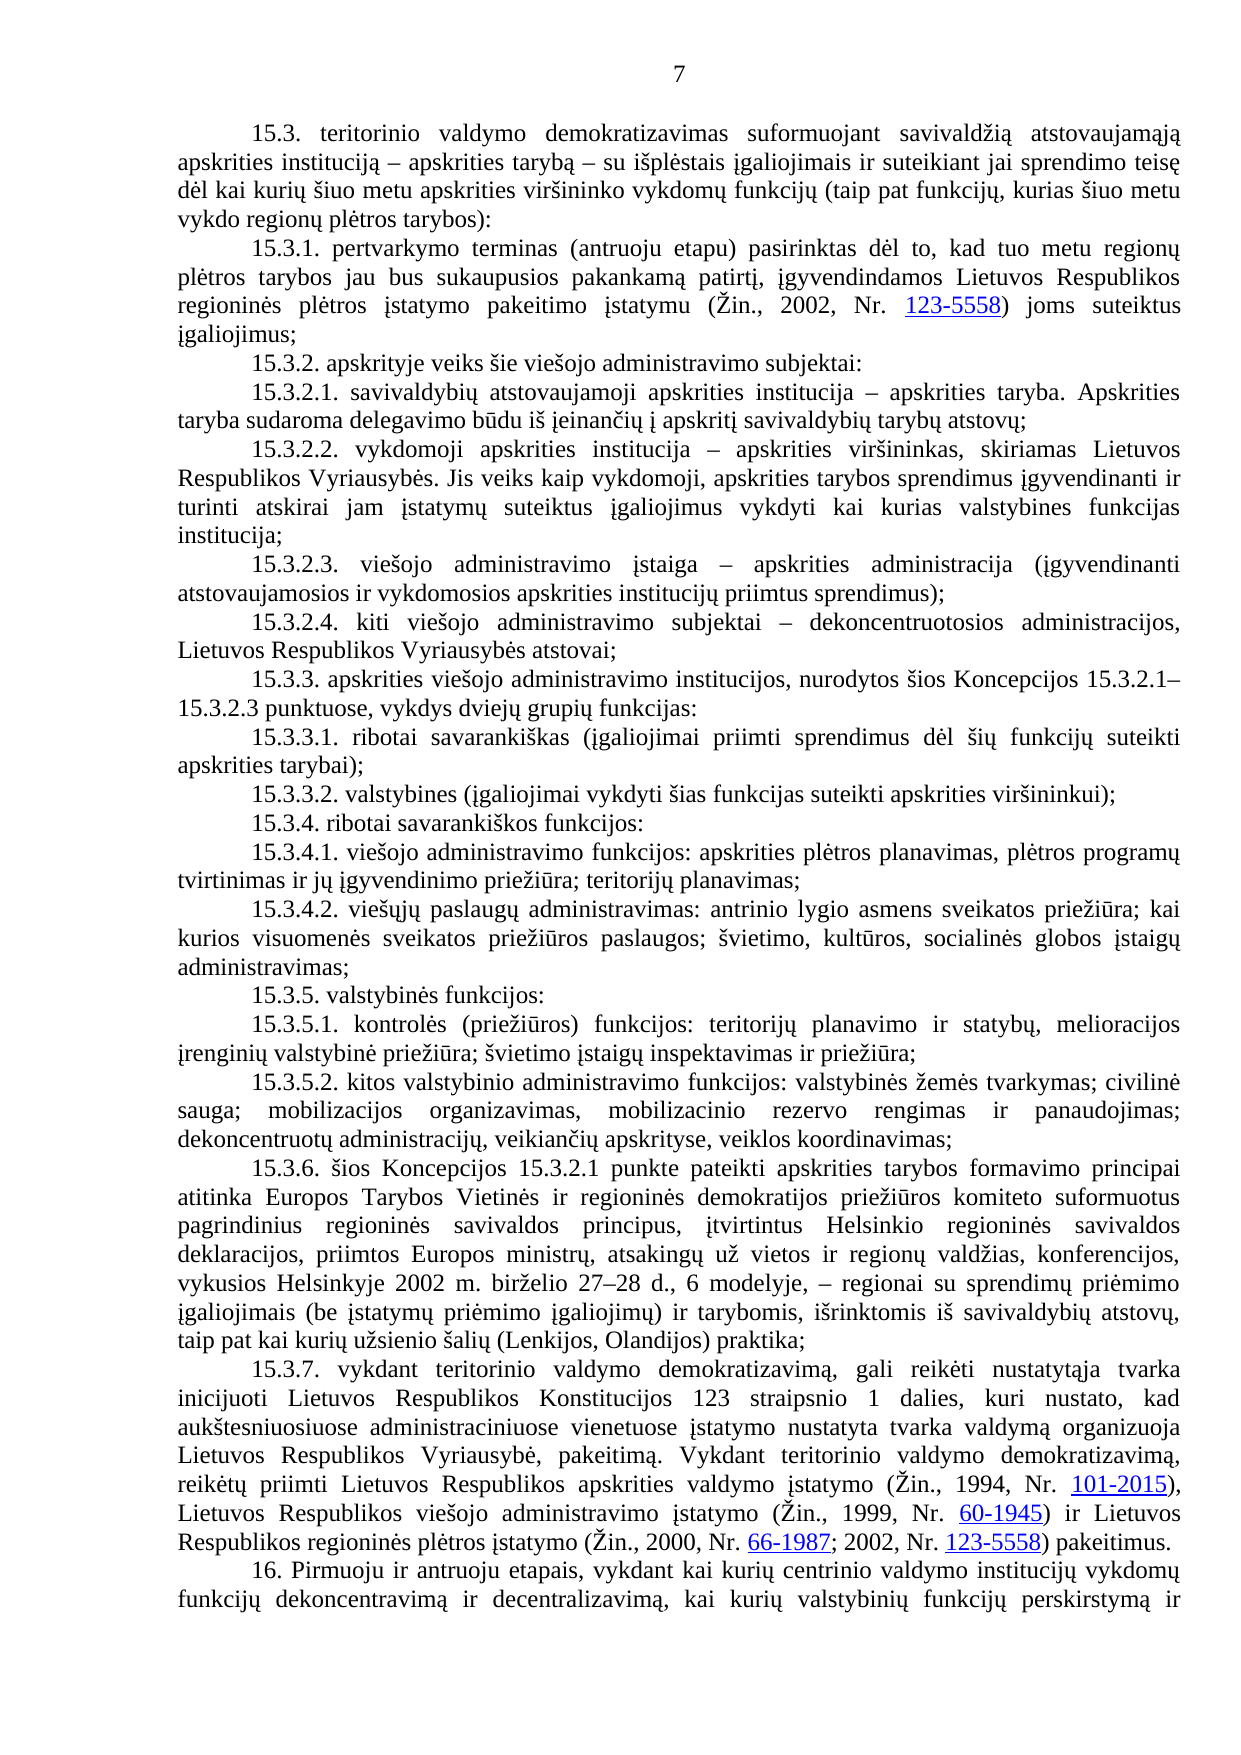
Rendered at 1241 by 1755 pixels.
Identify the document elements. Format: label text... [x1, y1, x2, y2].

text 15.3.3.2. valstybines (įgaliojimai vykdyti šias funkcijas suteikti apskrities viršininkui); [177, 779, 1181, 808]
text 15.3.2.3. viešojo administravimo įstaiga – apskrities administracija (įgyvendinanti atstovaujamosios ir vykdomosios apskrities institucijų priimtus sprendimus); [177, 549, 1181, 607]
text 15.3.1. pertvarkymo terminas (antruoju etapu) pasirinktas dėl to, kad tuo metu regionų plėtros tarybos jau bus sukaupusios pakankamą patirtį, įgyvendindamos Lietuvos Respublikos regioninės plėtros įstatymo pakeitimo įstatymu (Žin., 2002, Nr. 123-5558) joms suteiktus įgaliojimus; [177, 233, 1181, 348]
text 15.3.7. vykdant teritorinio valdymo demokratizavimą, gali reikėti nustatytąja tvarka inicijuoti Lietuvos Respublikos Konstitucijos 123 straipsnio 1 dalies, kuri nustato, kad aukštesniuosiuose administraciniuose vienetuose įstatymo nustatyta tvarka valdymą organizuoja Lietuvos Respublikos Vyriausybė, pakeitimą. Vykdant teritorinio valdymo demokratizavimą, reikėtų priimti Lietuvos Respublikos apskrities valdymo įstatymo (Žin., 1994, Nr. 101-2015), Lietuvos Respublikos viešojo administravimo įstatymo (Žin., 1999, Nr. 60-1945) ir Lietuvos Respublikos regioninės plėtros įstatymo (Žin., 2000, Nr. 66-1987; 2002, Nr. 123-5558) pakeitimus. [177, 1354, 1181, 1556]
text 15.3.2. apskrityje veiks šie viešojo administravimo subjektai: [177, 348, 1181, 377]
text 15.3. teritorinio valdymo demokratizavimas suformuojant savivaldžią atstovaujamąją apskrities instituciją – apskrities tarybą – su išplėstais įgaliojimais ir suteikiant jai sprendimo teisę dėl kai kurių šiuo metu apskrities viršininko vykdomų funkcijų (taip pat funkcijų, kurias šiuo metu vykdo regionų plėtros tarybos): [177, 118, 1181, 233]
text 15.3.4.2. viešųjų paslaugų administravimas: antrinio lygio asmens sveikatos priežiūra; kai kurios visuomenės sveikatos priežiūros paslaugos; švietimo, kultūros, socialinės globos įstaigų administravimas; [177, 894, 1181, 981]
text 15.3.2.4. kiti viešojo administravimo subjektai – dekoncentruotosios administracijos, Lietuvos Respublikos Vyriausybės atstovai; [177, 607, 1181, 664]
text 16. Pirmuoju ir antruoju etapais, vykdant kai kurių centrinio valdymo institucijų vykdomų funkcijų dekoncentravimą ir decentralizavimą, kai kurių valstybinių funkcijų perskirstymą ir [177, 1556, 1181, 1613]
text 15.3.3. apskrities viešojo administravimo institucijos, nurodytos šios Koncepcijos 15.3.2.1–15.3.2.3 punktuose, vykdys dviejų grupių funkcijas: [177, 664, 1181, 722]
text 15.3.5.1. kontrolės (priežiūros) funkcijos: teritorijų planavimo ir statybų, melioracijos įrenginių valstybinė priežiūra; švietimo įstaigų inspektavimas ir priežiūra; [177, 1009, 1181, 1067]
text 15.3.4. ribotai savarankiškos funkcijos: [177, 808, 1181, 837]
text 15.3.2.2. vykdomoji apskrities institucija – apskrities viršininkas, skiriamas Lietuvos Respublikos Vyriausybės. Jis veiks kaip vykdomoji, apskrities tarybos sprendimus įgyvendinanti ir turinti atskirai jam įstatymų suteiktus įgaliojimus vykdyti kai kurias valstybines funkcijas institucija; [177, 434, 1181, 549]
text 15.3.6. šios Koncepcijos 15.3.2.1 punkte pateikti apskrities tarybos formavimo principai atitinka Europos Tarybos Vietinės ir regioninės demokratijos priežiūros komiteto suformuotus pagrindinius regioninės savivaldos principus, įtvirtintus Helsinkio regioninės savivaldos deklaracijos, priimtos Europos ministrų, atsakingų už vietos ir regionų valdžias, konferencijos, vykusios Helsinkyje 2002 m. birželio 27–28 d., 6 modelyje, – regionai su sprendimų priėmimo įgaliojimais (be įstatymų priėmimo įgaliojimų) ir tarybomis, išrinktomis iš savivaldybių atstovų, taip pat kai kurių užsienio šalių (Lenkijos, Olandijos) praktika; [177, 1153, 1181, 1354]
text 15.3.2.1. savivaldybių atstovaujamoji apskrities institucija – apskrities taryba. Apskrities taryba sudaroma delegavimo būdu iš įeinančių į apskritį savivaldybių tarybų atstovų; [177, 377, 1181, 434]
text 15.3.5. valstybinės funkcijos: [177, 981, 1181, 1009]
text 15.3.4.1. viešojo administravimo funkcijos: apskrities plėtros planavimas, plėtros programų tvirtinimas ir jų įgyvendinimo priežiūra; teritorijų planavimas; [177, 837, 1181, 894]
text 15.3.3.1. ribotai savarankiškas (įgaliojimai priimti sprendimus dėl šių funkcijų suteikti apskrities tarybai); [177, 722, 1181, 779]
text 15.3.5.2. kitos valstybinio administravimo funkcijos: valstybinės žemės tvarkymas; civilinė sauga; mobilizacijos organizavimas, mobilizacinio rezervo rengimas ir panaudojimas; dekoncentruotų administracijų, veikiančių apskrityse, veiklos koordinavimas; [177, 1067, 1181, 1153]
